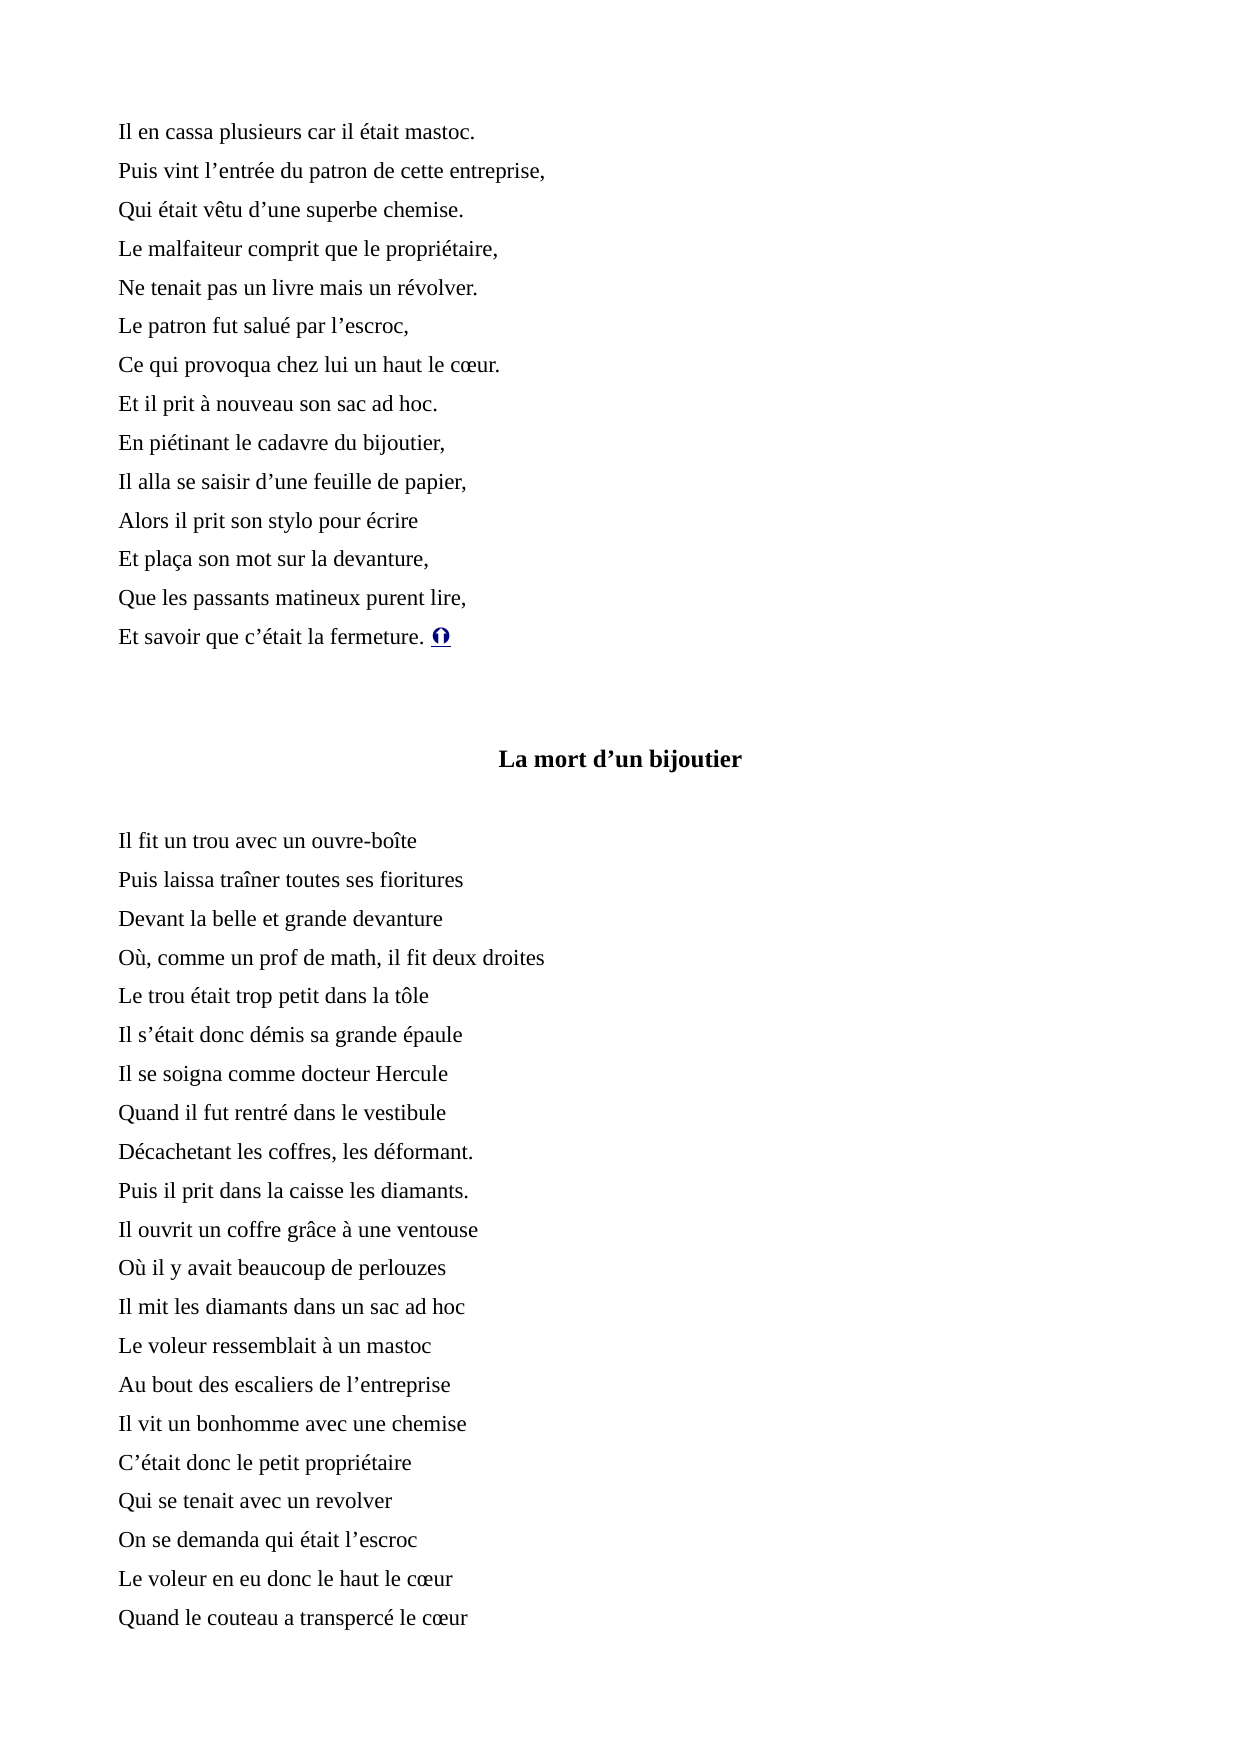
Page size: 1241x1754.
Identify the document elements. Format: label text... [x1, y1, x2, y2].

text Quand le couteau a transpercé le cœur [118, 1604, 1122, 1631]
text En piétinant le cadavre du bijoutier, [118, 429, 1122, 455]
text Il s’était donc démis sa grande épaule [118, 1021, 1122, 1048]
text Au bout des escaliers de l’entreprise [118, 1371, 1122, 1397]
text Où, comme un prof de math, il fit deux droites [118, 944, 1122, 970]
text Ce qui provoqua chez lui un haut le cœur. [118, 351, 1122, 378]
text C’était donc le petit propriétaire [118, 1449, 1122, 1475]
text On se demanda qui était l’escroc [118, 1526, 1122, 1553]
text Il vit un bonhomme avec une chemise [118, 1410, 1122, 1436]
text Puis laissa traîner toutes ses fioritures [118, 866, 1122, 892]
text Puis vint l’entrée du patron de cette entreprise, [118, 157, 1122, 183]
text Le voleur en eu donc le haut le cœur [118, 1565, 1122, 1592]
text Ne tenait pas un livre mais un révolver. [118, 273, 1122, 300]
text Où il y avait beaucoup de perlouzes [118, 1254, 1122, 1281]
text La mort d’un bijoutier [118, 744, 1122, 773]
text Il mit les diamants dans un sac ad hoc [118, 1293, 1122, 1320]
text Alors il prit son stylo pour écrire [118, 507, 1122, 533]
text Le trou était trop petit dans la tôle [118, 982, 1122, 1009]
text Il fit un trou avec un ouvre-boîte [118, 827, 1122, 853]
text Le voleur ressemblait à un mastoc [118, 1332, 1122, 1358]
text Puis il prit dans la caisse les diamants. [118, 1177, 1122, 1203]
text Il en cassa plusieurs car il était mastoc. [118, 118, 1122, 144]
text Et savoir que c’était la fermeture. Ý [118, 623, 1122, 649]
text Qui était vêtu d’une superbe chemise. [118, 196, 1122, 222]
text Il se soigna comme docteur Hercule [118, 1060, 1122, 1087]
text Que les passants matineux purent lire, [118, 584, 1122, 611]
text Et plaça son mot sur la devanture, [118, 546, 1122, 572]
text Il ouvrit un coffre grâce à une ventouse [118, 1216, 1122, 1242]
text Devant la belle et grande devanture [118, 905, 1122, 931]
text Quand il fut rentré dans le vestibule [118, 1099, 1122, 1125]
text Il alla se saisir d’une feuille de papier, [118, 468, 1122, 494]
text Le patron fut salué par l’escroc, [118, 312, 1122, 339]
text Et il prit à nouveau son sac ad hoc. [118, 390, 1122, 416]
text Décachetant les coffres, les déformant. [118, 1138, 1122, 1164]
text Le malfaiteur comprit que le propriétaire, [118, 235, 1122, 261]
text Qui se tenait avec un revolver [118, 1488, 1122, 1514]
